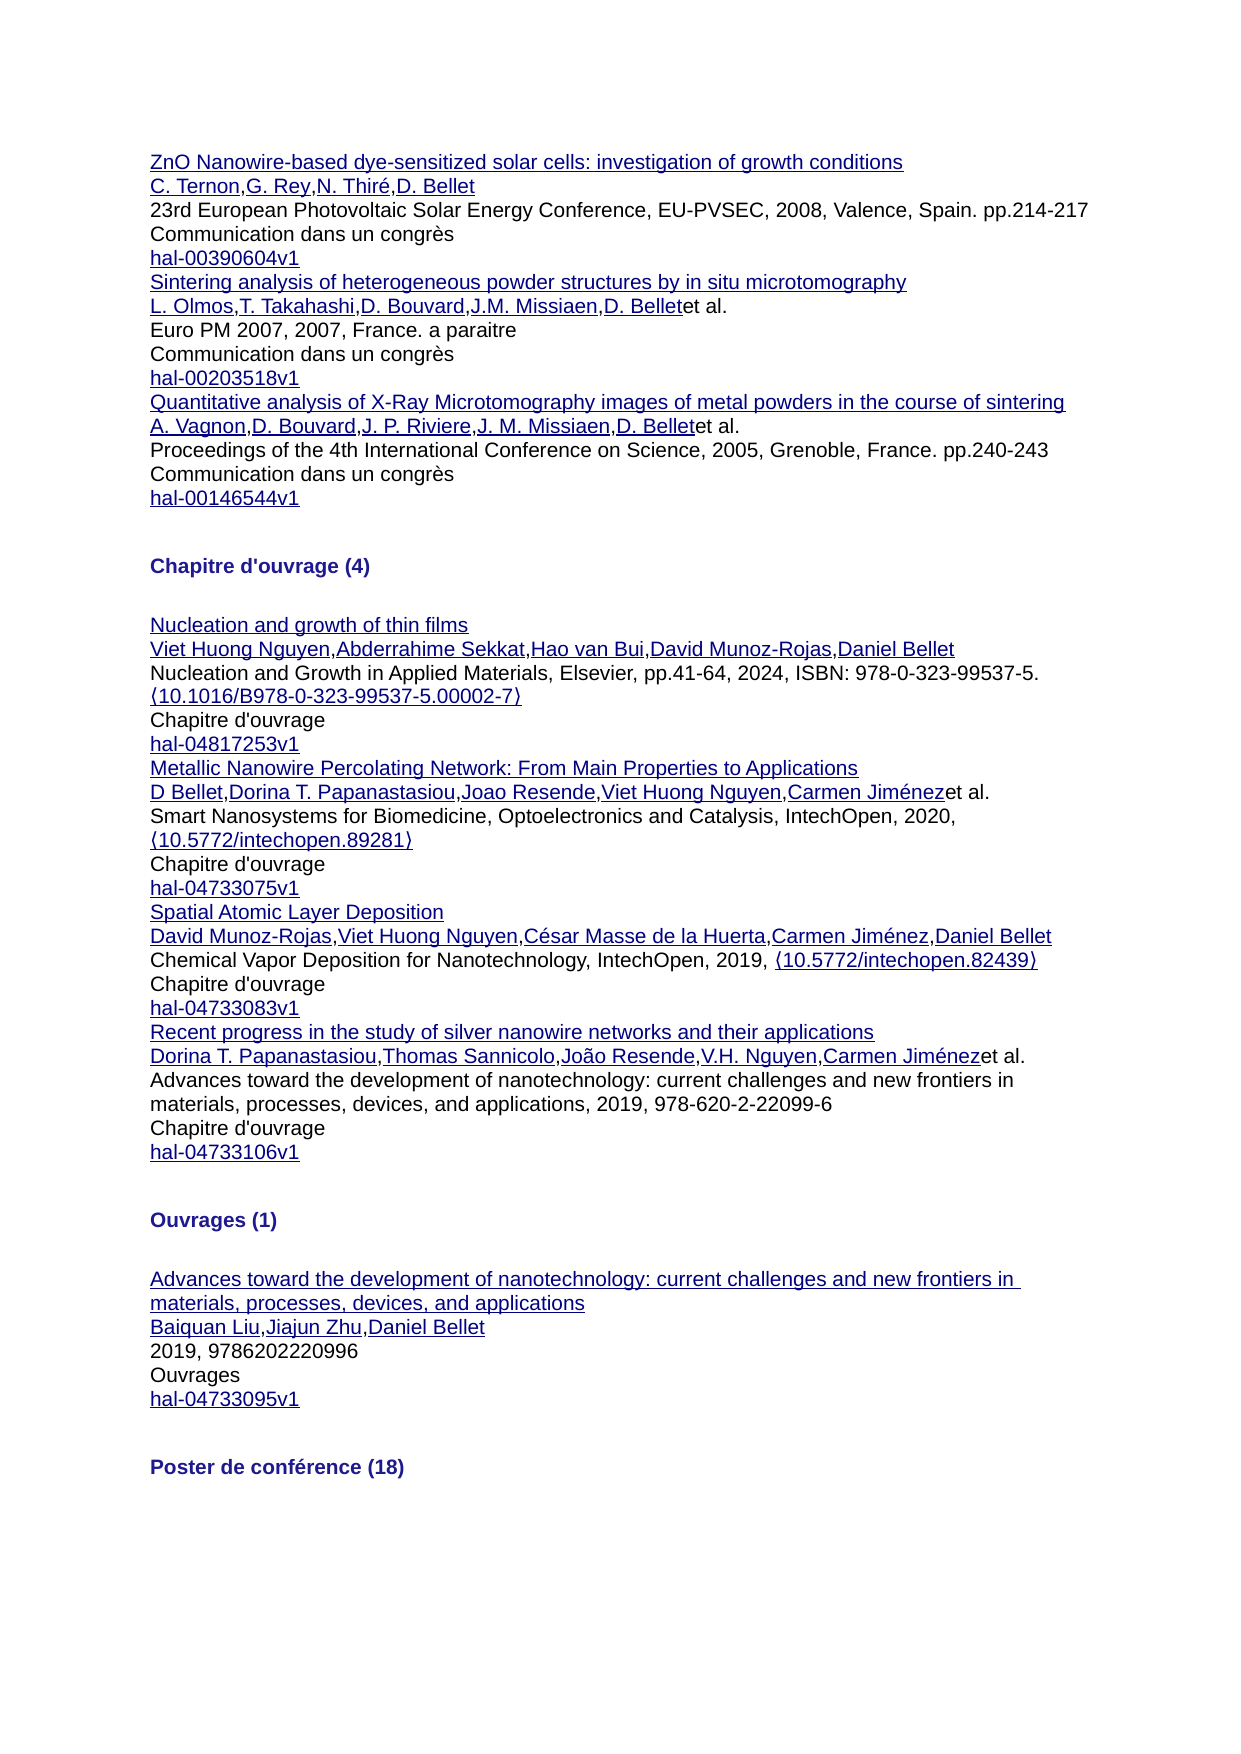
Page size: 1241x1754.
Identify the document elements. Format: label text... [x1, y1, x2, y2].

subtitle Poster de conférence (18) [150, 1455, 1090, 1479]
subtitle Chapitre d'ouvrage (4) [150, 554, 1090, 578]
table_header Nucleation and growth of thin films Viet Huong Nguyen,Abderrahime Sekkat,Hao van Bui,David Munoz-Rojas,Daniel Bellet Nucleation and Growth in Applied Materials, Elsevier, pp.41-64, 2024, ISBN: 978-0-323-99537-5. ⟨10.1016/B978-0-323-99537-5.00002-7⟩ Chapitre d'ouvrage hal-04817253v1 [150, 613, 1090, 756]
table_cell Sintering analysis of heterogeneous powder structures by in situ microtomography L. Olmos,T. Takahashi,D. Bouvard,J.M. Missiaen,D. Belletet al. Euro PM 2007, 2007, France. a paraitre Communication dans un congrès hal-00203518v1 [150, 270, 1090, 389]
table_cell Spatial Atomic Layer Deposition David Munoz-Rojas,Viet Huong Nguyen,César Masse de la Huerta,Carmen Jiménez,Daniel Bellet Chemical Vapor Deposition for Nanotechnology, IntechOpen, 2019, ⟨10.5772/intechopen.82439⟩ Chapitre d'ouvrage hal-04733083v1 [150, 900, 1090, 1020]
subtitle Ouvrages (1) [150, 1208, 1090, 1232]
table_cell Quantitative analysis of X-Ray Microtomography images of metal powders in the course of sintering A. Vagnon,D. Bouvard,J. P. Riviere,J. M. Missiaen,D. Belletet al. Proceedings of the 4th International Conference on Science, 2005, Grenoble, France. pp.240-243 Communication dans un congrès hal-00146544v1 [150, 390, 1090, 509]
table_cell ZnO Nanowire-based dye-sensitized solar cells: investigation of growth conditions C. Ternon,G. Rey,N. Thiré,D. Bellet 23rd European Photovoltaic Solar Energy Conference, EU-PVSEC, 2008, Valence, Spain. pp.214-217 Communication dans un congrès hal-00390604v1 [150, 150, 1090, 270]
table_cell Metallic Nanowire Percolating Network: From Main Properties to Applications D Bellet,Dorina T. Papanastasiou,Joao Resende,Viet Huong Nguyen,Carmen Jiménezet al. Smart Nanosystems for Biomedicine, Optoelectronics and Catalysis, IntechOpen, 2020, ⟨10.5772/intechopen.89281⟩ Chapitre d'ouvrage hal-04733075v1 [150, 756, 1090, 900]
table_cell Recent progress in the study of silver nanowire networks and their applications Dorina T. Papanastasiou,Thomas Sannicolo,João Resende,V.H. Nguyen,Carmen Jiménezet al. Advances toward the development of nanotechnology: current challenges and new frontiers in materials, processes, devices, and applications, 2019, 978-620-2-22099-6 Chapitre d'ouvrage hal-04733106v1 [150, 1020, 1090, 1163]
table_header Advances toward the development of nanotechnology: current challenges and new frontiers in materials, processes, devices, and applications Baiquan Liu,Jiajun Zhu,Daniel Bellet 2019, 9786202220996 Ouvrages hal-04733095v1 [150, 1267, 1090, 1410]
